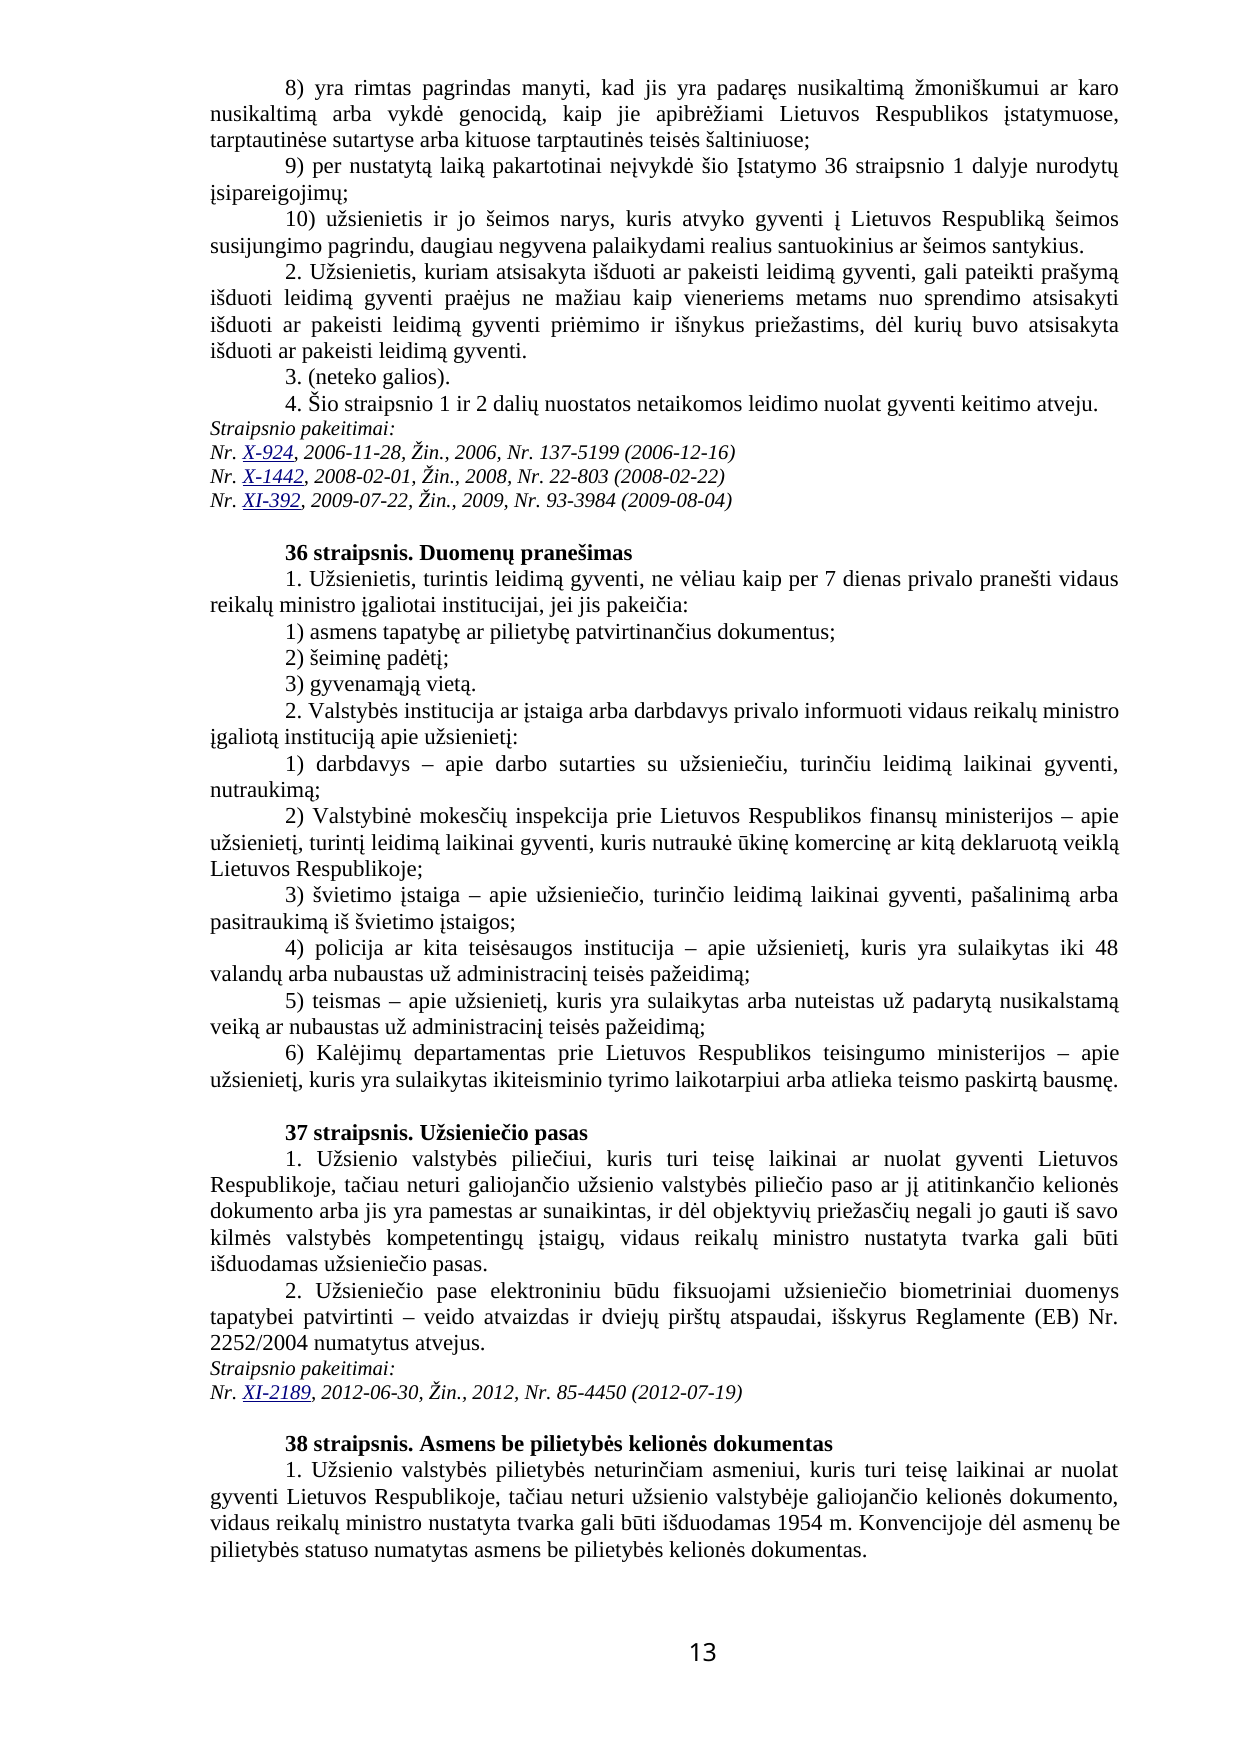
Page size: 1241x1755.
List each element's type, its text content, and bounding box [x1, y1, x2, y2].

text 2. Valstybės institucija ar įstaiga arba darbdavys privalo informuoti vidaus reikalų ministro įgaliotą instituciją apie užsienietį: [210, 697, 1120, 749]
text 2) Valstybinė mokesčių inspekcija prie Lietuvos Respublikos finansų ministerijos – apie užsienietį, turintį leidimą laikinai gyventi, kuris nutraukė ūkinę komercinę ar kitą deklaruotą veiklą Lietuvos Respublikoje; [210, 802, 1120, 881]
text 2) šeiminę padėtį; [210, 644, 1120, 671]
text 2. Užsieniečio pase elektroniniu būdu fiksuojami užsieniečio biometriniai duomenys tapatybei patvirtinti – veido atvaizdas ir dviejų pirštų atspaudai, išskyrus Reglamente (EB) Nr. 2252/2004 numatytus atvejus. [210, 1277, 1120, 1356]
text Nr. XI-392, 2009-07-22, Žin., 2009, Nr. 93-3984 (2009-08-04) [210, 488, 1120, 512]
text 3. (neteko galios). [210, 363, 1120, 390]
text 2. Užsienietis, kuriam atsisakyta išduoti ar pakeisti leidimą gyventi, gali pateikti prašymą išduoti leidimą gyventi praėjus ne mažiau kaip vieneriems metams nuo sprendimo atsisakyti išduoti ar pakeisti leidimą gyventi priėmimo ir išnykus priežastims, dėl kurių buvo atsisakyta išduoti ar pakeisti leidimą gyventi. [210, 258, 1120, 363]
subtitle 37 straipsnis. Užsieniečio pasas [210, 1118, 1120, 1145]
text Nr. X-924, 2006-11-28, Žin., 2006, Nr. 137-5199 (2006-12-16) [210, 440, 1120, 464]
text 1. Užsienietis, turintis leidimą gyventi, ne vėliau kaip per 7 dienas privalo pranešti vidaus reikalų ministro įgaliotai institucijai, jei jis pakeičia: [210, 565, 1120, 618]
text 4) policija ar kita teisėsaugos institucija – apie užsienietį, kuris yra sulaikytas iki 48 valandų arba nubaustas už administracinį teisės pažeidimą; [210, 934, 1120, 987]
text Straipsnio pakeitimai: [210, 1356, 1120, 1380]
text 9) per nustatytą laiką pakartotinai neįvykdė šio Įstatymo 36 straipsnio 1 dalyje nurodytų įsipareigojimų; [210, 153, 1120, 205]
text 6) Kalėjimų departamentas prie Lietuvos Respublikos teisingumo ministerijos – apie užsienietį, kuris yra sulaikytas ikiteisminio tyrimo laikotarpiui arba atlieka teismo paskirtą bausmę. [210, 1039, 1120, 1092]
text 36 straipsnis. Duomenų pranešimas [210, 539, 1120, 565]
text 1. Užsienio valstybės piliečiui, kuris turi teisę laikinai ar nuolat gyventi Lietuvos Respublikoje, tačiau neturi galiojančio užsienio valstybės piliečio paso ar jį atitinkančio kelionės dokumento arba jis yra pamestas ar sunaikintas, ir dėl objektyvių priežasčių negali jo gauti iš savo kilmės valstybės kompetentingų įstaigų, vidaus reikalų ministro nustatyta tvarka gali būti išduodamas užsieniečio pasas. [210, 1145, 1120, 1277]
text 1) asmens tapatybę ar pilietybę patvirtinančius dokumentus; [210, 618, 1120, 644]
text 5) teismas – apie užsienietį, kuris yra sulaikytas arba nuteistas už padarytą nusikalstamą veiką ar nubaustas už administracinį teisės pažeidimą; [210, 987, 1120, 1039]
text 8) yra rimtas pagrindas manyti, kad jis yra padaręs nusikaltimą žmoniškumui ar karo nusikaltimą arba vykdė genocidą, kaip jie apibrėžiami Lietuvos Respublikos įstatymuose, tarptautinėse sutartyse arba kituose tarptautinės teisės šaltiniuose; [210, 73, 1120, 153]
text 4. Šio straipsnio 1 ir 2 dalių nuostatos netaikomos leidimo nuolat gyventi keitimo atveju. [210, 390, 1120, 416]
text Straipsnio pakeitimai: [210, 416, 1120, 440]
text 3) švietimo įstaiga – apie užsieniečio, turinčio leidimą laikinai gyventi, pašalinimą arba pasitraukimą iš švietimo įstaigos; [210, 881, 1120, 934]
text 38 straipsnis. Asmens be pilietybės kelionės dokumentas [210, 1430, 1120, 1457]
text 3) gyvenamąją vietą. [210, 671, 1120, 697]
text 1. Užsienio valstybės pilietybės neturinčiam asmeniui, kuris turi teisę laikinai ar nuolat gyventi Lietuvos Respublikoje, tačiau neturi užsienio valstybėje galiojančio kelionės dokumento, vidaus reikalų ministro nustatyta tvarka gali būti išduodamas 1954 m. Konvencijoje dėl asmenų be pilietybės statuso numatytas asmens be pilietybės kelionės dokumentas. [210, 1457, 1120, 1562]
text Nr. XI-2189, 2012-06-30, Žin., 2012, Nr. 85-4450 (2012-07-19) [210, 1380, 1120, 1404]
text 10) užsienietis ir jo šeimos narys, kuris atvyko gyventi į Lietuvos Respubliką šeimos susijungimo pagrindu, daugiau negyvena palaikydami realius santuokinius ar šeimos santykius. [210, 205, 1120, 258]
text 1) darbdavys – apie darbo sutarties su užsieniečiu, turinčiu leidimą laikinai gyventi, nutraukimą; [210, 749, 1120, 802]
text Nr. X-1442, 2008-02-01, Žin., 2008, Nr. 22-803 (2008-02-22) [210, 464, 1120, 488]
